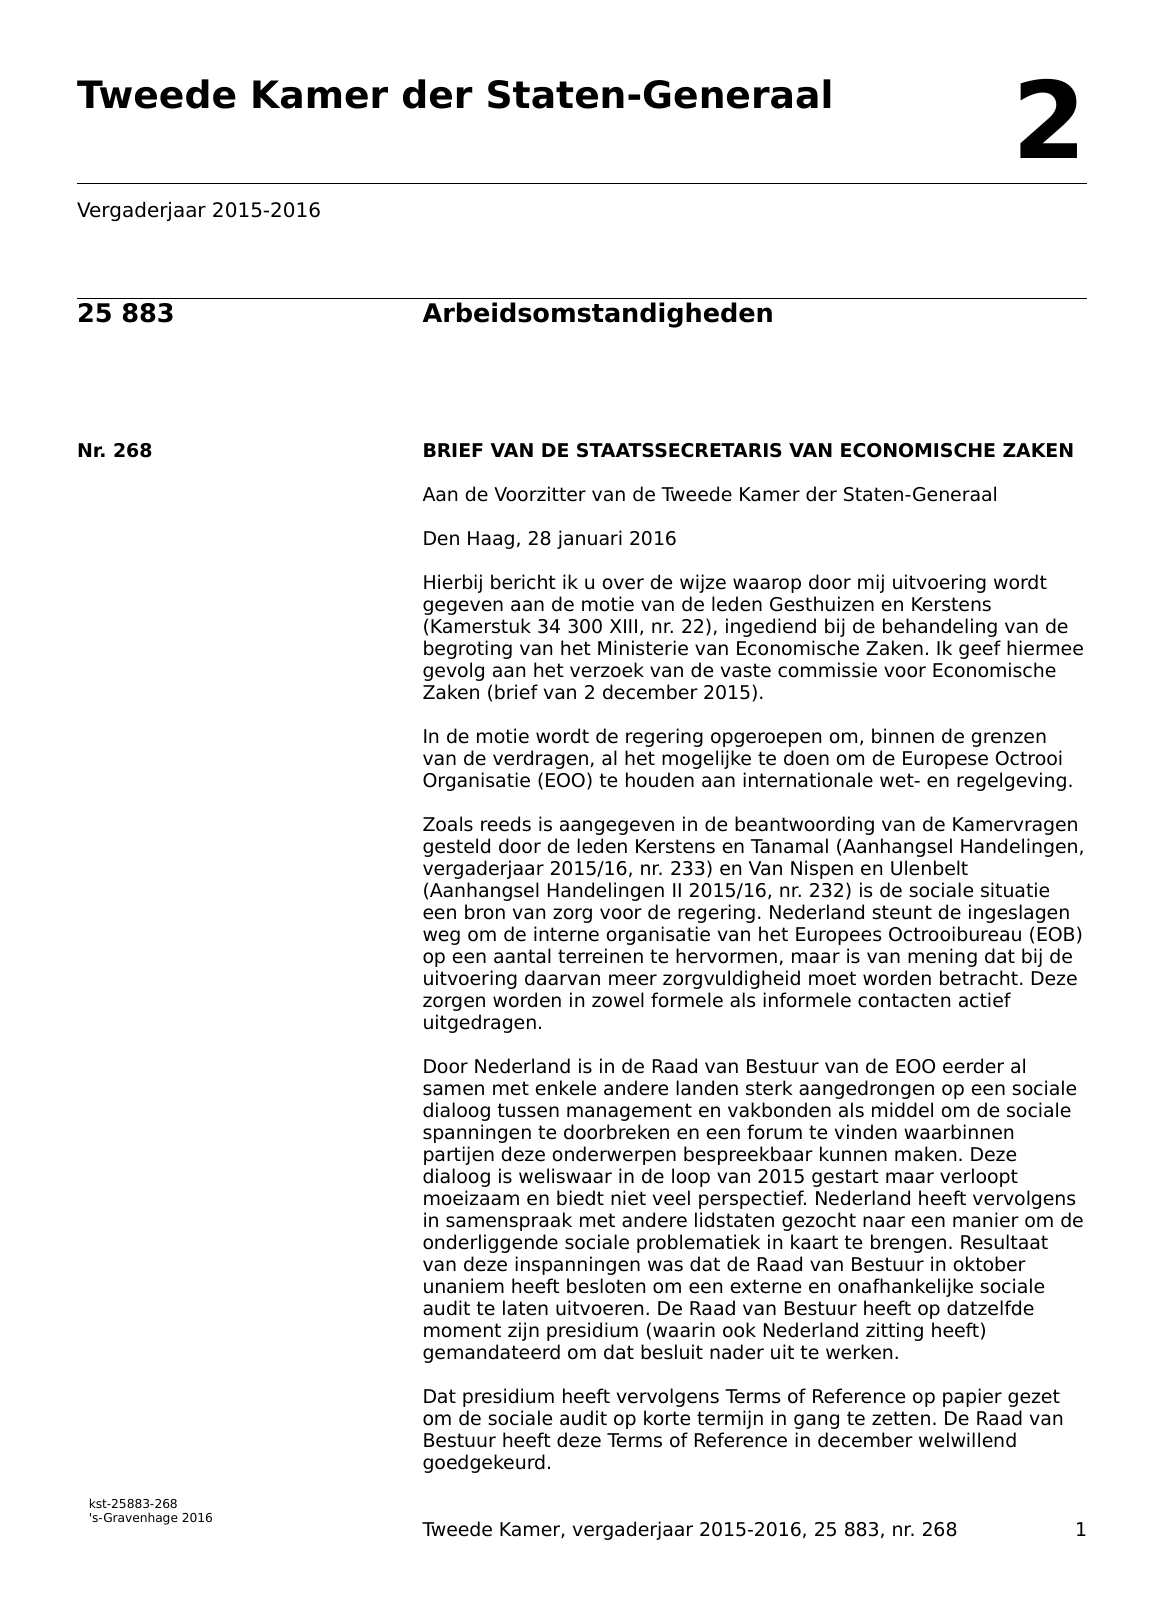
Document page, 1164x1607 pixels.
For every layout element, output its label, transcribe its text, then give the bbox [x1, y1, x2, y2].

subtitle 25 883 Arbeidsomstandigheden [77, 299, 1087, 329]
text Dat presidium heeft vervolgens Terms of Reference op papier gezet om de sociale audit op korte termijn in gang te zetten. De Raad van Bestuur heeft deze Terms of Reference in december welwillend goedgekeurd. [422, 1386, 1087, 1474]
text Den Haag, 28 januari 2016 [422, 528, 1087, 550]
table_cell Vergaderjaar 2015-2016 [77, 184, 1087, 298]
text Zoals reeds is aangegeven in de beantwoording van de Kamervragen gesteld door de leden Kerstens en Tanamal (Aanhangsel Handelingen, vergaderjaar 2015/16, nr. 233) en Van Nispen en Ulenbelt (Aanhangsel Handelingen II 2015/16, nr. 232) is de sociale situatie een bron van zorg voor de regering. Nederland steunt de ingeslagen weg om de interne organisatie van het Europees Octrooibureau (EOB) op een aantal terreinen te hervormen, maar is van mening dat bij de uitvoering daarvan meer zorgvuldigheid moet worden betracht. Deze zorgen worden in zowel formele als informele contacten actief uitgedragen. [422, 814, 1087, 1034]
table_header Tweede Kamer der Staten-Generaal [77, 59, 886, 183]
text 's-Gravenhage 2016 [88, 1511, 323, 1525]
text In de motie wordt de regering opgeroepen om, binnen de grenzen van de verdragen, al het mogelijke te doen om de Europese Octrooi Organisatie (EOO) te houden aan internationale wet- en regelgeving. [422, 726, 1087, 792]
text Door Nederland is in de Raad van Bestuur van de EOO eerder al samen met enkele andere landen sterk aangedrongen op een sociale dialoog tussen management en vakbonden als middel om de sociale spanningen te doorbreken en een forum te vinden waarbinnen partijen deze onderwerpen bespreekbaar kunnen maken. Deze dialoog is weliswaar in de loop van 2015 gestart maar verloopt moeizaam en biedt niet veel perspectief. Nederland heeft vervolgens in samenspraak met andere lidstaten gezocht naar een manier om de onderliggende sociale problematiek in kaart te brengen. Resultaat van deze inspanningen was dat de Raad van Bestuur in oktober unaniem heeft besloten om een externe en onafhankelijke sociale audit te laten uitvoeren. De Raad van Bestuur heeft op datzelfde moment zijn presidium (waarin ook Nederland zitting heeft) gemandateerd om dat besluit nader uit te werken. [422, 1056, 1087, 1364]
subtitle Nr. 268 BRIEF VAN DE STAATSSECRETARIS VAN ECONOMISCHE ZAKEN [77, 440, 1087, 462]
text Aan de Voorzitter van de Tweede Kamer der Staten-Generaal [422, 484, 1087, 506]
text kst-25883-268 [88, 1497, 323, 1511]
text Hierbij bericht ik u over de wijze waarop door mij uitvoering wordt gegeven aan de motie van de leden Gesthuizen en Kerstens (Kamerstuk 34 300 XIII, nr. 22), ingediend bij de behandeling van de begroting van het Ministerie van Economische Zaken. Ik geef hiermee gevolg aan het verzoek van de vaste commissie voor Economische Zaken (brief van 2 december 2015). [422, 572, 1087, 704]
table_header 2 [886, 59, 1087, 183]
